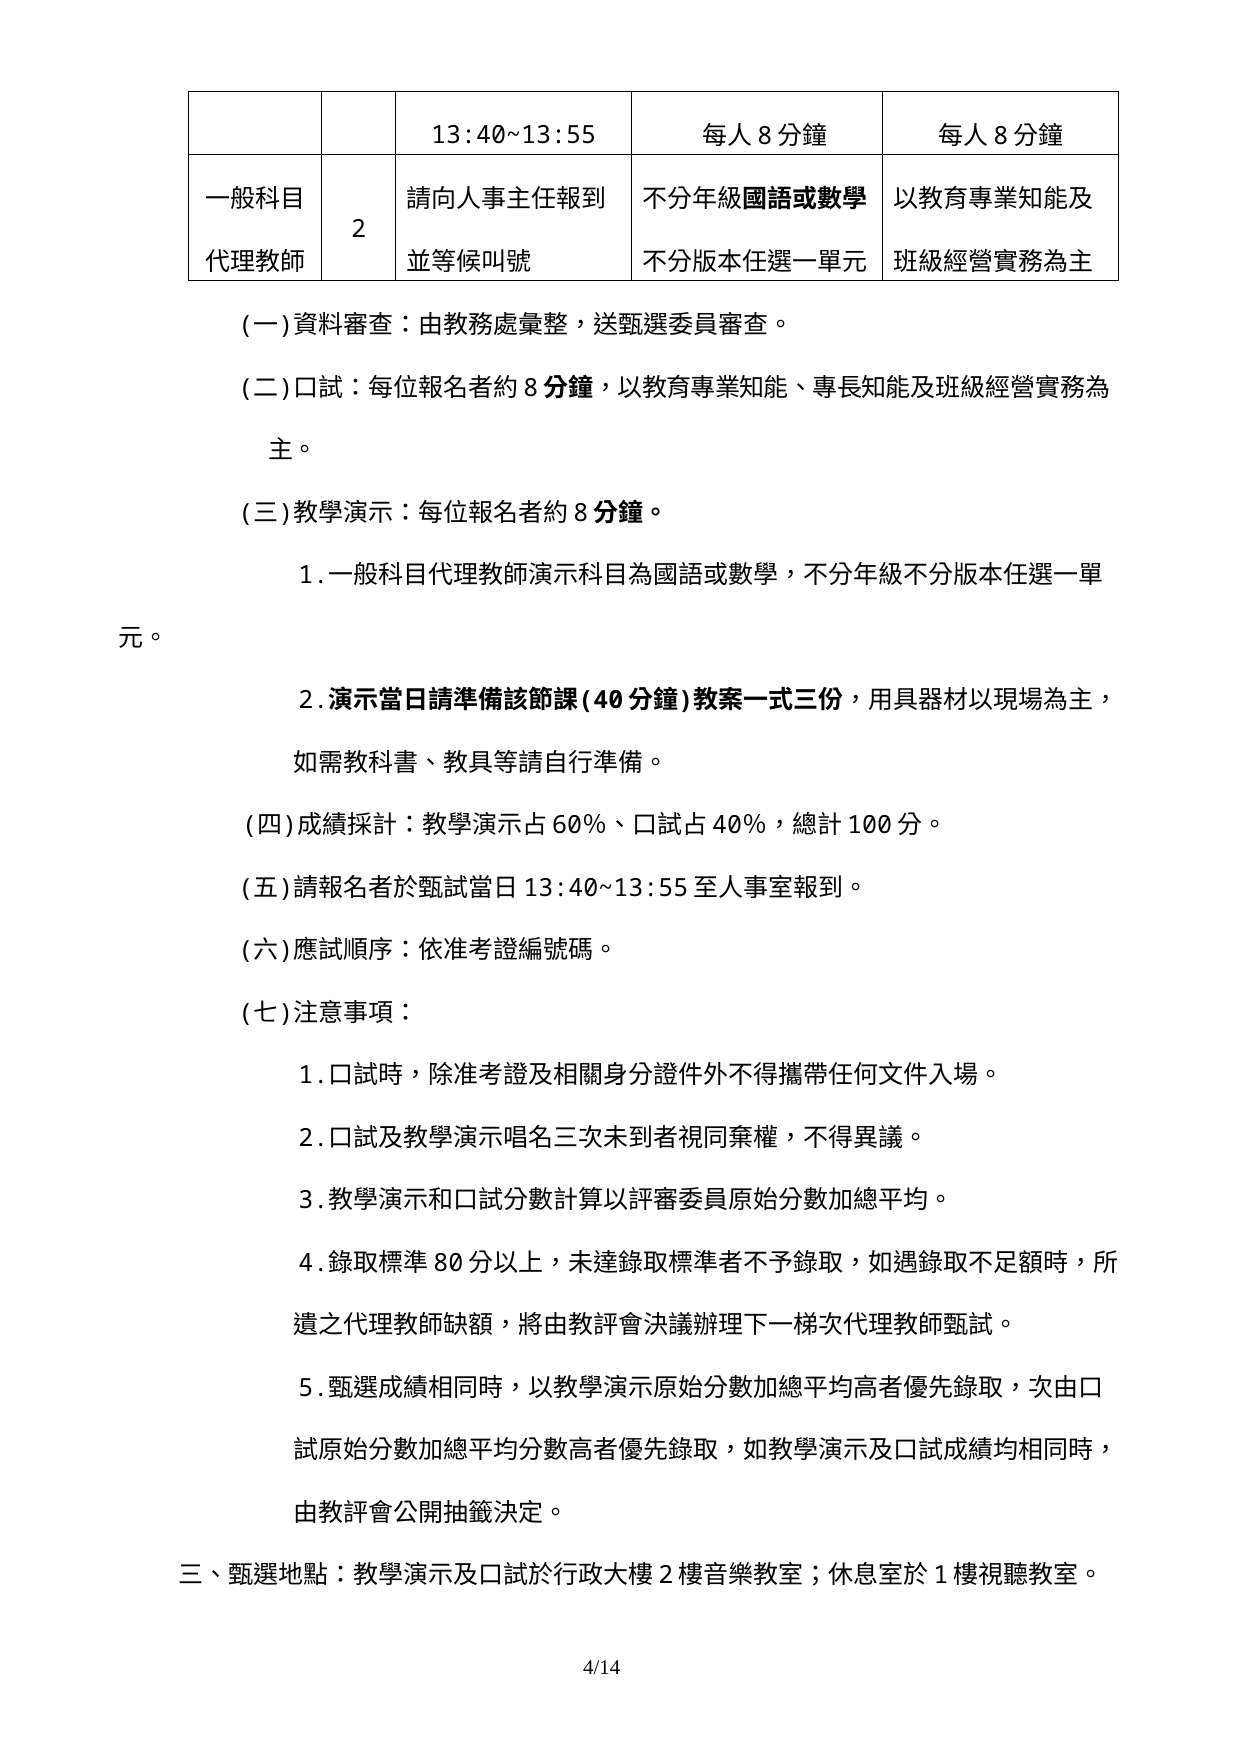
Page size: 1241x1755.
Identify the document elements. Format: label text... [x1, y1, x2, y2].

table_cell 2 [322, 155, 395, 280]
text (二)口試：每位報名者約8分鐘，以教育專業知能、專長知能及班級經營實務為主。 [118, 344, 1122, 469]
table_cell 不分年級國語或數學 不分版本任選一單元 [632, 155, 882, 280]
text 2.演示當日請準備該節課(40分鐘)教案一式三份，用具器材以現場為主，如需教科書、教具等請自行準備。 [118, 656, 1122, 781]
table_header [189, 92, 321, 154]
text 1.一般科目代理教師演示科目為國語或數學，不分年級不分版本任選一單元。 [118, 531, 1122, 656]
text (一)資料審查：由教務處彙整，送甄選委員審查。 [118, 281, 1122, 344]
table_cell 請向人事主任報到並等候叫號 [396, 155, 631, 280]
table_cell 以教育專業知能及班級經營實務為主 [883, 155, 1118, 280]
text 3.教學演示和口試分數計算以評審委員原始分數加總平均。 [118, 1156, 1122, 1219]
text 1.口試時，除准考證及相關身分證件外不得攜帶任何文件入場。 [118, 1031, 1122, 1094]
text (七)注意事項： [118, 969, 1122, 1031]
table_header [322, 92, 395, 154]
table_header 每人8分鐘 [883, 92, 1118, 154]
text 2.口試及教學演示唱名三次未到者視同棄權，不得異議。 [118, 1094, 1122, 1156]
table_cell 一般科目 代理教師 [189, 155, 321, 280]
text (四)成績採計：教學演示占60％、口試占40％，總計100分。 [118, 781, 1122, 844]
table_header 每人8分鐘 [632, 92, 882, 154]
text 4.錄取標準80分以上，未達錄取標準者不予錄取，如遇錄取不足額時，所遺之代理教師缺額，將由教評會決議辦理下一梯次代理教師甄試。 [118, 1219, 1122, 1344]
text 三、甄選地點：教學演示及口試於行政大樓2樓音樂教室；休息室於1樓視聽教室。 [118, 1531, 1122, 1594]
text (三)教學演示：每位報名者約8分鐘。 [118, 469, 1122, 531]
text (六)應試順序：依准考證編號碼。 [118, 906, 1122, 969]
text (五)請報名者於甄試當日13:40~13:55至人事室報到。 [118, 844, 1122, 906]
text 5.甄選成績相同時，以教學演示原始分數加總平均高者優先錄取，次由口試原始分數加總平均分數高者優先錄取，如教學演示及口試成績均相同時，由教評會公開抽籤決定。 [118, 1344, 1122, 1531]
table_header 13:40~13:55 [396, 92, 631, 154]
